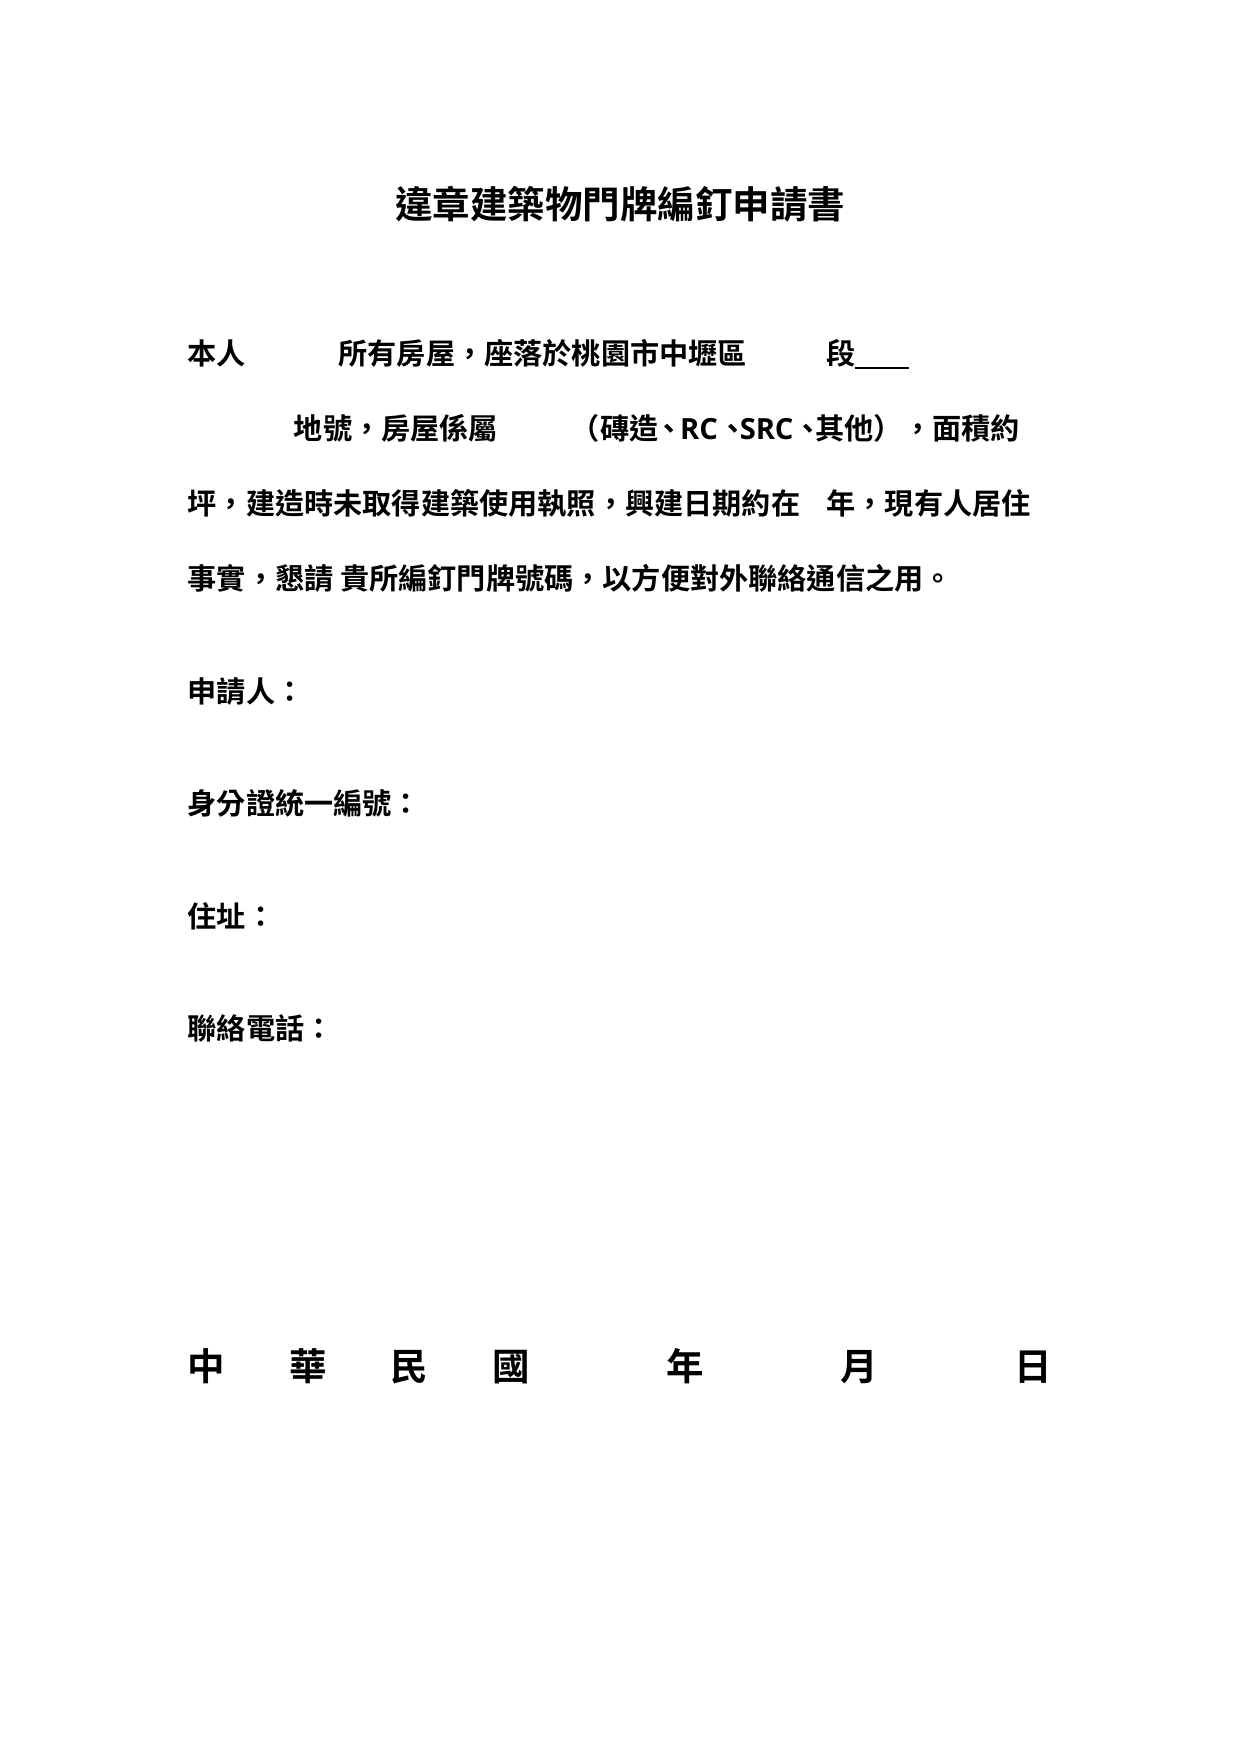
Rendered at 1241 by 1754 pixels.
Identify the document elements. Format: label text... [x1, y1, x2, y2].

text 申請人： [187, 652, 1053, 727]
text 地號，房屋係屬 （磚造、RC、SRC、其他），面積約 坪，建造時未取得建築使用執照，興建日期約在 年，現有人居住事實，懇請 貴所編釘門牌號碼，以方便對外聯絡通信之用。 [187, 389, 1053, 614]
text 中華民國 年 月 日 [187, 1327, 1053, 1402]
text 本人 所有房屋，座落於桃園市中壢區 段 [187, 314, 1053, 389]
text 違章建築物門牌編釘申請書 [187, 164, 1053, 239]
text 聯絡電話： [187, 989, 1053, 1064]
text 住址： [187, 877, 1053, 952]
text 身分證統一編號： [187, 764, 1053, 839]
